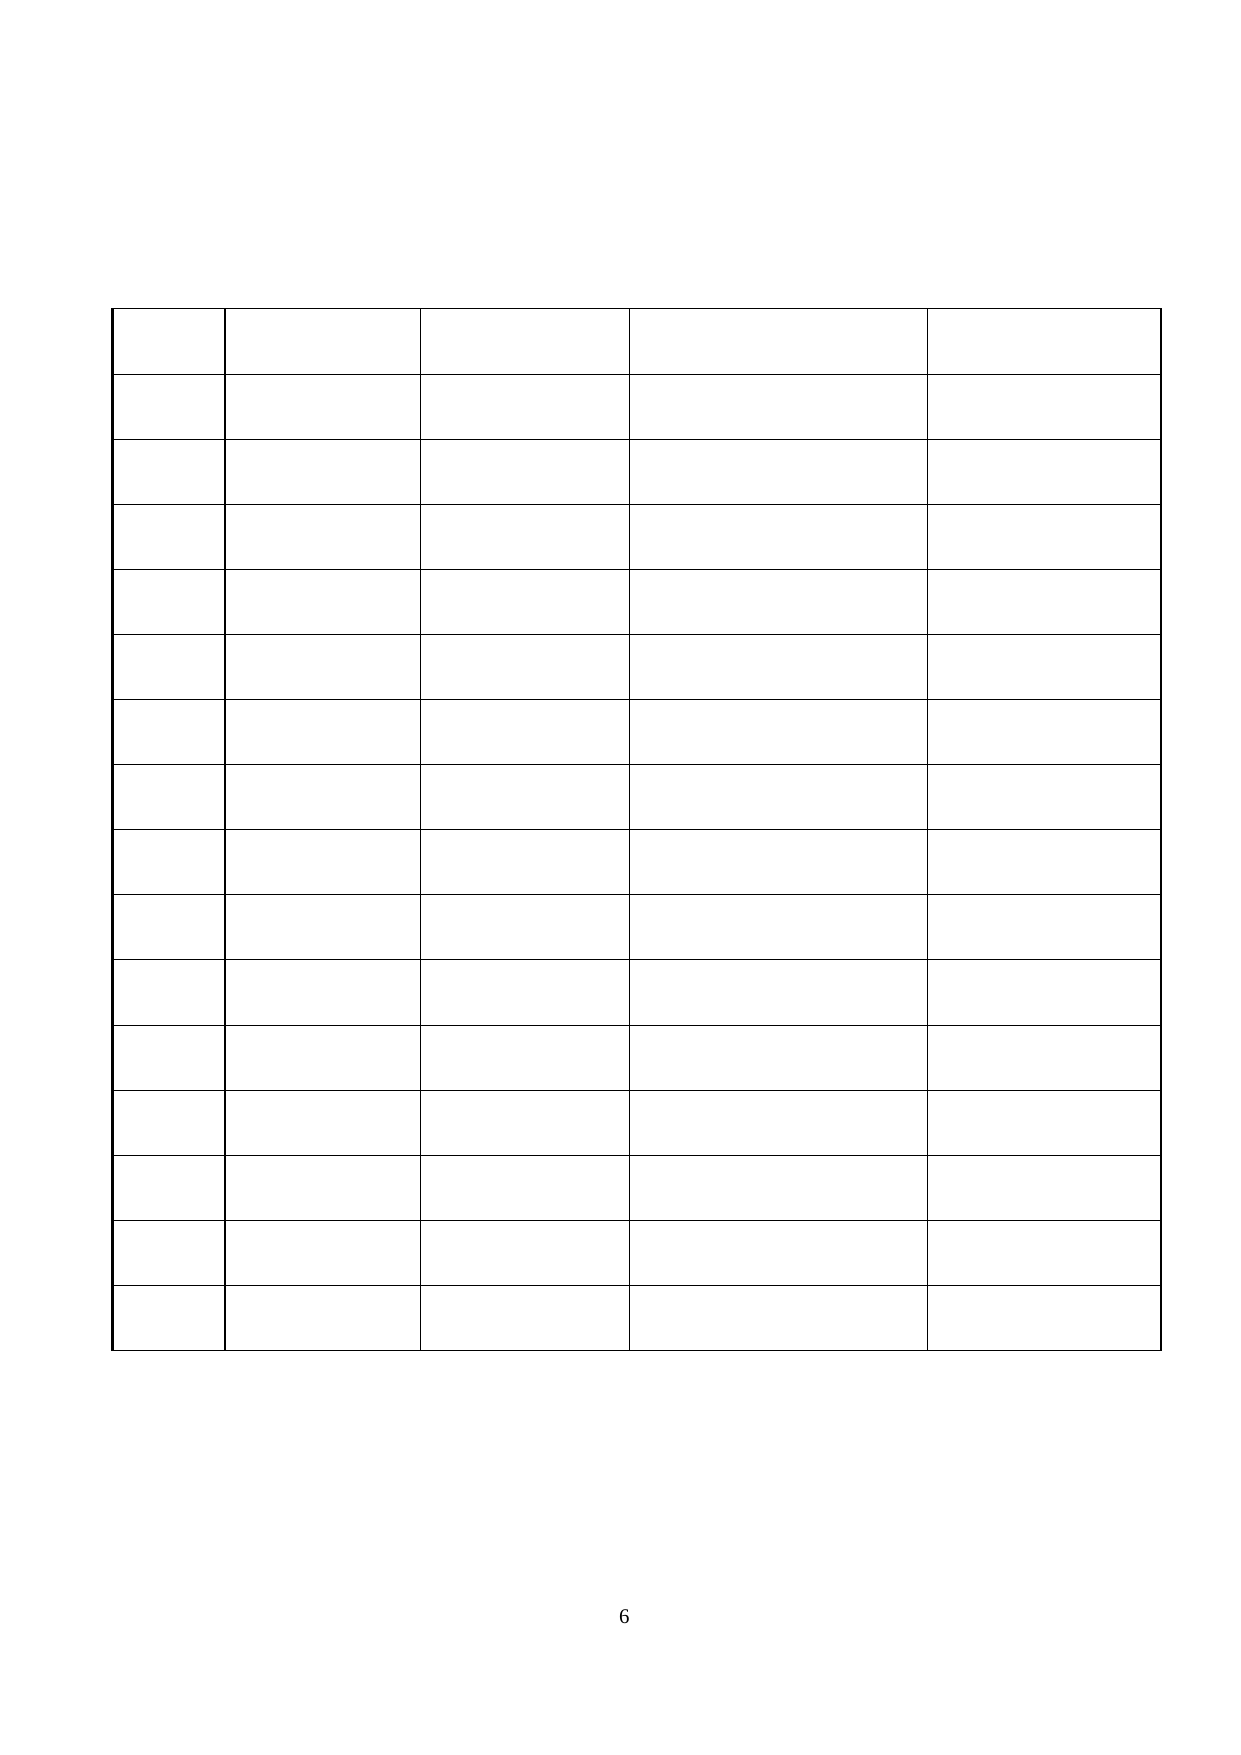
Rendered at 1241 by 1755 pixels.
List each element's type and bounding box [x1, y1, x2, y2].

table_cell [226, 1026, 420, 1089]
table_cell [226, 1091, 420, 1155]
table_cell [630, 1221, 927, 1285]
table_cell [421, 505, 629, 569]
table_cell [421, 960, 629, 1024]
table_cell [114, 1091, 224, 1155]
table_cell [114, 765, 224, 829]
table_cell [421, 635, 629, 699]
table_cell [928, 375, 1160, 438]
table_cell [421, 1026, 629, 1089]
table_cell [630, 375, 927, 438]
table_cell [630, 1091, 927, 1155]
table_cell [114, 635, 224, 699]
table_cell [421, 375, 629, 438]
table_cell [421, 830, 629, 894]
table_cell [421, 765, 629, 829]
table_cell [928, 700, 1160, 764]
table_cell [421, 1286, 629, 1350]
table_cell [114, 830, 224, 894]
table_cell [928, 960, 1160, 1024]
table_cell [630, 570, 927, 634]
table_cell [630, 1156, 927, 1220]
table_cell [114, 1286, 224, 1350]
table_cell [226, 375, 420, 438]
table_cell [226, 570, 420, 634]
table_cell [928, 895, 1160, 959]
table_cell [630, 830, 927, 894]
table_cell [226, 700, 420, 764]
table_cell [630, 440, 927, 504]
table_cell [421, 309, 629, 373]
table_cell [630, 309, 927, 373]
table_cell [226, 1221, 420, 1285]
table_cell [421, 1221, 629, 1285]
table_cell [114, 1026, 224, 1089]
table_cell [421, 1156, 629, 1220]
table_cell [421, 440, 629, 504]
table_cell [114, 700, 224, 764]
table_cell [114, 895, 224, 959]
table_cell [114, 1156, 224, 1220]
table_cell [114, 1221, 224, 1285]
table_cell [928, 440, 1160, 504]
table_cell [928, 1091, 1160, 1155]
table_cell [630, 505, 927, 569]
table_cell [630, 700, 927, 764]
table_cell [114, 960, 224, 1024]
table_cell [630, 765, 927, 829]
table_cell [114, 309, 224, 373]
table_cell [928, 505, 1160, 569]
table_cell [630, 960, 927, 1024]
table_cell [226, 960, 420, 1024]
table_cell [226, 635, 420, 699]
table_cell [114, 375, 224, 438]
table_cell [114, 440, 224, 504]
table_cell [928, 1286, 1160, 1350]
table_cell [928, 1221, 1160, 1285]
table_cell [226, 309, 420, 373]
table_cell [928, 830, 1160, 894]
table_cell [226, 1286, 420, 1350]
table_cell [630, 1026, 927, 1089]
table_cell [630, 1286, 927, 1350]
table_cell [928, 570, 1160, 634]
table_cell [226, 440, 420, 504]
table_cell [630, 635, 927, 699]
table_cell [226, 505, 420, 569]
table_cell [928, 1026, 1160, 1089]
table_cell [421, 700, 629, 764]
table_cell [630, 895, 927, 959]
table_cell [421, 895, 629, 959]
table_cell [928, 1156, 1160, 1220]
table_cell [226, 830, 420, 894]
table_cell [114, 505, 224, 569]
table_cell [226, 1156, 420, 1220]
table_cell [928, 635, 1160, 699]
table_cell [226, 895, 420, 959]
table_cell [421, 570, 629, 634]
table_cell [114, 570, 224, 634]
table_cell [226, 765, 420, 829]
table_cell [421, 1091, 629, 1155]
table_cell [928, 765, 1160, 829]
table_cell [928, 309, 1160, 373]
